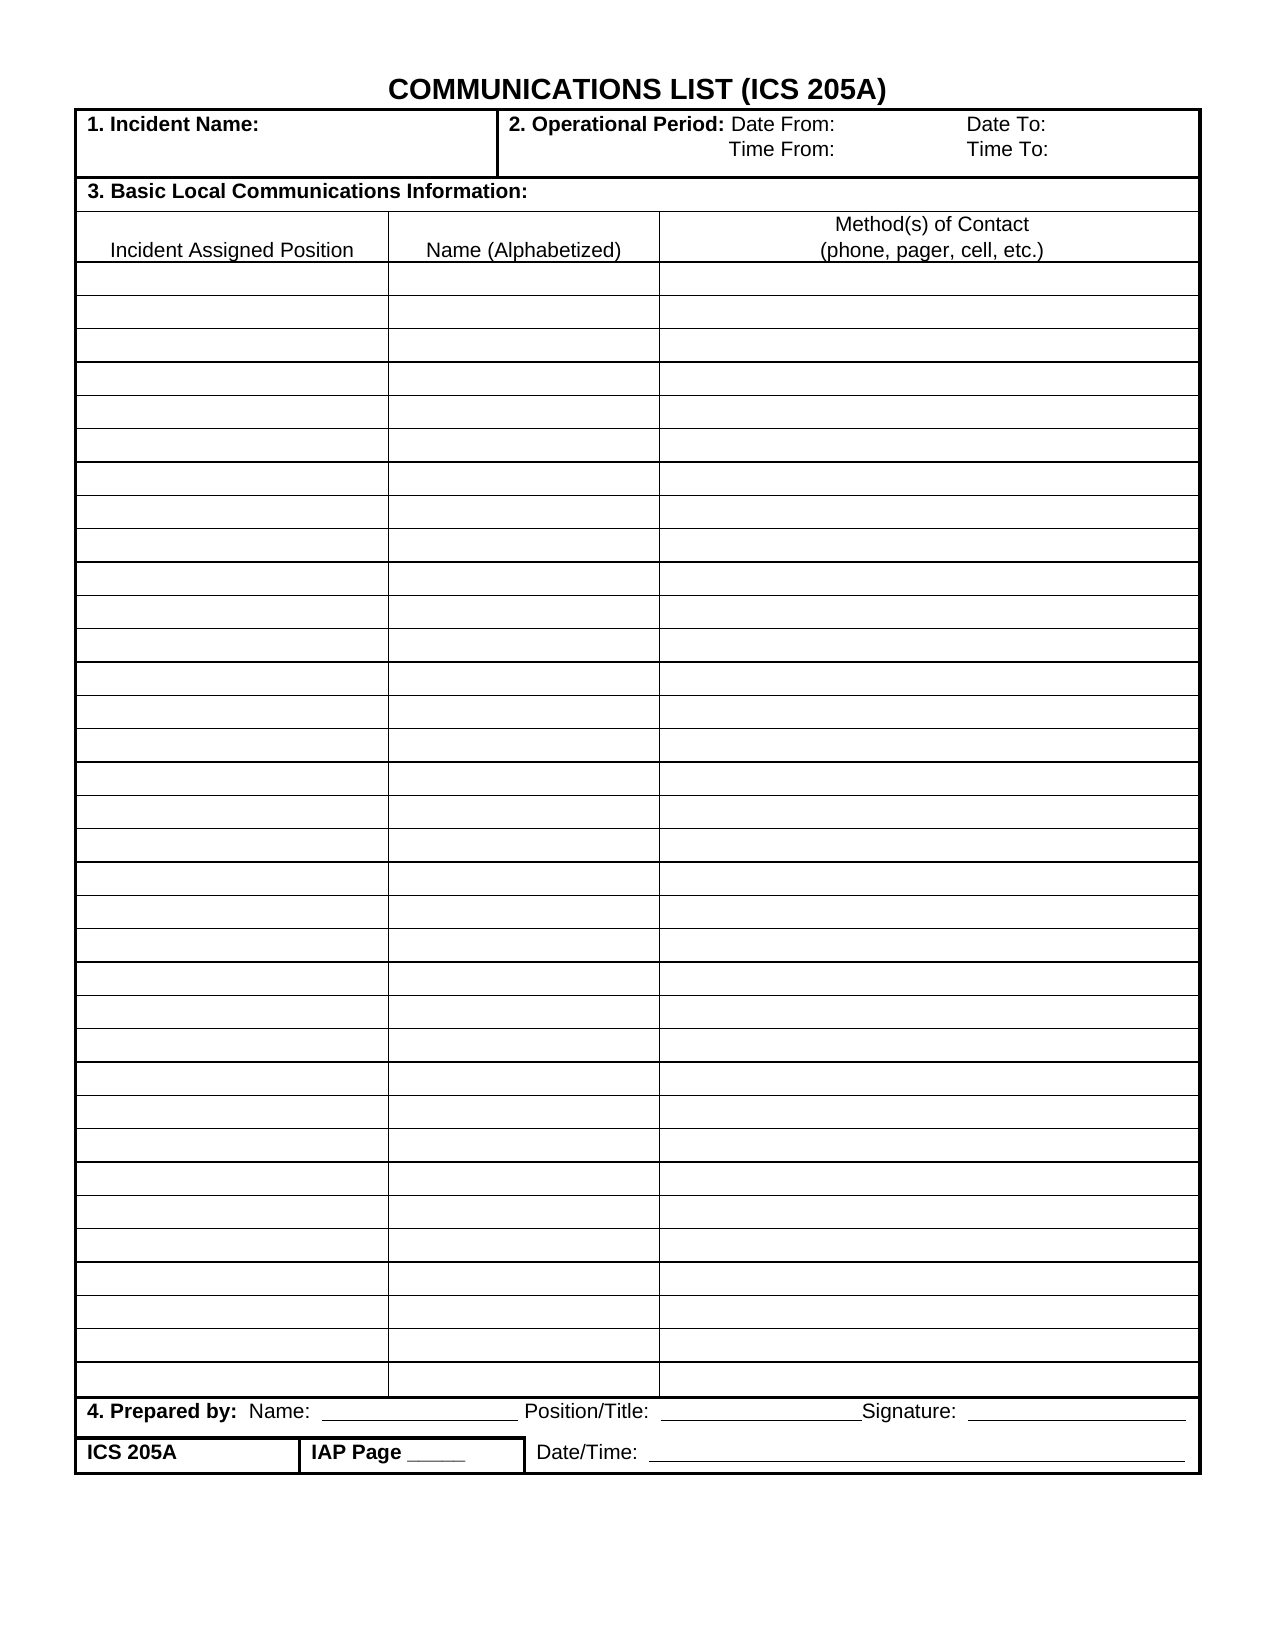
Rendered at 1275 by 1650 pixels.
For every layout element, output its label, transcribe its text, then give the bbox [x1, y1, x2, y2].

table_cell [660, 629, 1198, 661]
table_cell [660, 763, 1198, 795]
table_cell [77, 1196, 388, 1228]
table_cell [389, 663, 659, 695]
table_cell [77, 1163, 388, 1195]
table_cell [660, 1363, 1198, 1396]
table_cell [77, 1363, 388, 1396]
table_cell [77, 996, 388, 1028]
table_cell [77, 1129, 388, 1161]
table_cell [77, 629, 388, 661]
table_cell [77, 1029, 388, 1061]
table_cell [389, 963, 659, 995]
table_cell [660, 596, 1198, 628]
table_cell [660, 263, 1198, 295]
table_cell [660, 396, 1198, 428]
table_cell [77, 496, 388, 528]
table_cell [77, 796, 388, 828]
table_cell IAP Page _____ [301, 1440, 523, 1472]
table_cell [77, 663, 388, 695]
table_cell [77, 1263, 388, 1295]
table_cell [77, 296, 388, 328]
table_cell [389, 796, 659, 828]
table_cell [389, 496, 659, 528]
table_cell [77, 696, 388, 728]
table_cell [660, 929, 1198, 961]
table_cell [389, 1229, 659, 1261]
table_cell Date/Time: [526, 1436, 1198, 1472]
table_cell [77, 963, 388, 995]
table_cell [77, 1296, 388, 1328]
table_cell [77, 429, 388, 461]
table_cell [77, 529, 388, 561]
table_cell Method(s) of Contact (phone, pager, cell, etc.) [660, 212, 1198, 261]
table_cell [77, 563, 388, 595]
table_cell [77, 1096, 388, 1128]
table_cell [389, 363, 659, 395]
table_cell [389, 729, 659, 761]
table_cell [389, 829, 659, 861]
table_cell [660, 529, 1198, 561]
table_cell [77, 1329, 388, 1361]
table_cell [77, 596, 388, 628]
table_cell [77, 1229, 388, 1261]
table_cell [389, 463, 659, 495]
table_cell [389, 596, 659, 628]
table_cell [660, 1096, 1198, 1128]
table_cell [389, 996, 659, 1028]
table_cell [660, 1063, 1198, 1095]
table_cell [660, 996, 1198, 1028]
table_cell [389, 863, 659, 895]
table_cell [77, 463, 388, 495]
table_cell [77, 763, 388, 795]
table_cell [389, 929, 659, 961]
table_cell [389, 1329, 659, 1361]
table_cell [77, 929, 388, 961]
table_cell [660, 1029, 1198, 1061]
table_cell [389, 763, 659, 795]
table_cell [660, 1196, 1198, 1228]
table_cell [660, 729, 1198, 761]
table_cell [389, 296, 659, 328]
table_cell [389, 263, 659, 295]
table_cell [77, 1063, 388, 1095]
table_cell [77, 329, 388, 361]
table_cell [660, 1263, 1198, 1295]
table_cell [660, 329, 1198, 361]
table_header 2. Operational Period: Date From: Date To: Time From: Time To: [499, 111, 1198, 176]
table_cell 3. Basic Local Communications Information: [77, 179, 1198, 211]
table_cell [660, 429, 1198, 461]
table_cell [389, 1129, 659, 1161]
table_cell [660, 1296, 1198, 1328]
table_header 1. Incident Name: [77, 111, 496, 176]
table_cell [77, 863, 388, 895]
table_cell [660, 896, 1198, 928]
table_cell [660, 563, 1198, 595]
table_cell [660, 829, 1198, 861]
table_cell [660, 496, 1198, 528]
table_cell 4. Prepared by: Name: Position/Title: Signature: [77, 1399, 1198, 1436]
table_cell [660, 296, 1198, 328]
table_cell [389, 396, 659, 428]
table_cell [660, 1329, 1198, 1361]
table_cell [389, 529, 659, 561]
table_cell [389, 1063, 659, 1095]
table_cell [77, 263, 388, 295]
table_cell [660, 963, 1198, 995]
table_cell [389, 1363, 659, 1396]
table_cell [77, 396, 388, 428]
table_cell [389, 329, 659, 361]
table_cell Incident Assigned Position [77, 212, 388, 261]
table_cell [389, 563, 659, 595]
table_cell [389, 696, 659, 728]
table_cell [389, 1029, 659, 1061]
table_cell [77, 729, 388, 761]
table_cell [660, 363, 1198, 395]
table_cell [660, 463, 1198, 495]
table_cell [77, 363, 388, 395]
table_cell Name (Alphabetized) [389, 212, 659, 261]
table_cell [660, 696, 1198, 728]
table_cell [660, 863, 1198, 895]
table_cell [389, 1163, 659, 1195]
table_cell [389, 429, 659, 461]
table_cell [389, 896, 659, 928]
table_cell [660, 1229, 1198, 1261]
table_cell ICS 205A [77, 1440, 298, 1472]
table_cell [660, 1163, 1198, 1195]
table_cell [389, 1196, 659, 1228]
table_cell [389, 1263, 659, 1295]
text COMMUNICATIONS LIST (ICS 205A) [75, 72, 887, 106]
table_cell [660, 663, 1198, 695]
table_cell [389, 1296, 659, 1328]
table_cell [77, 829, 388, 861]
table_cell [660, 1129, 1198, 1161]
table_cell [389, 629, 659, 661]
table_cell [660, 796, 1198, 828]
table_cell [389, 1096, 659, 1128]
table_cell [77, 896, 388, 928]
